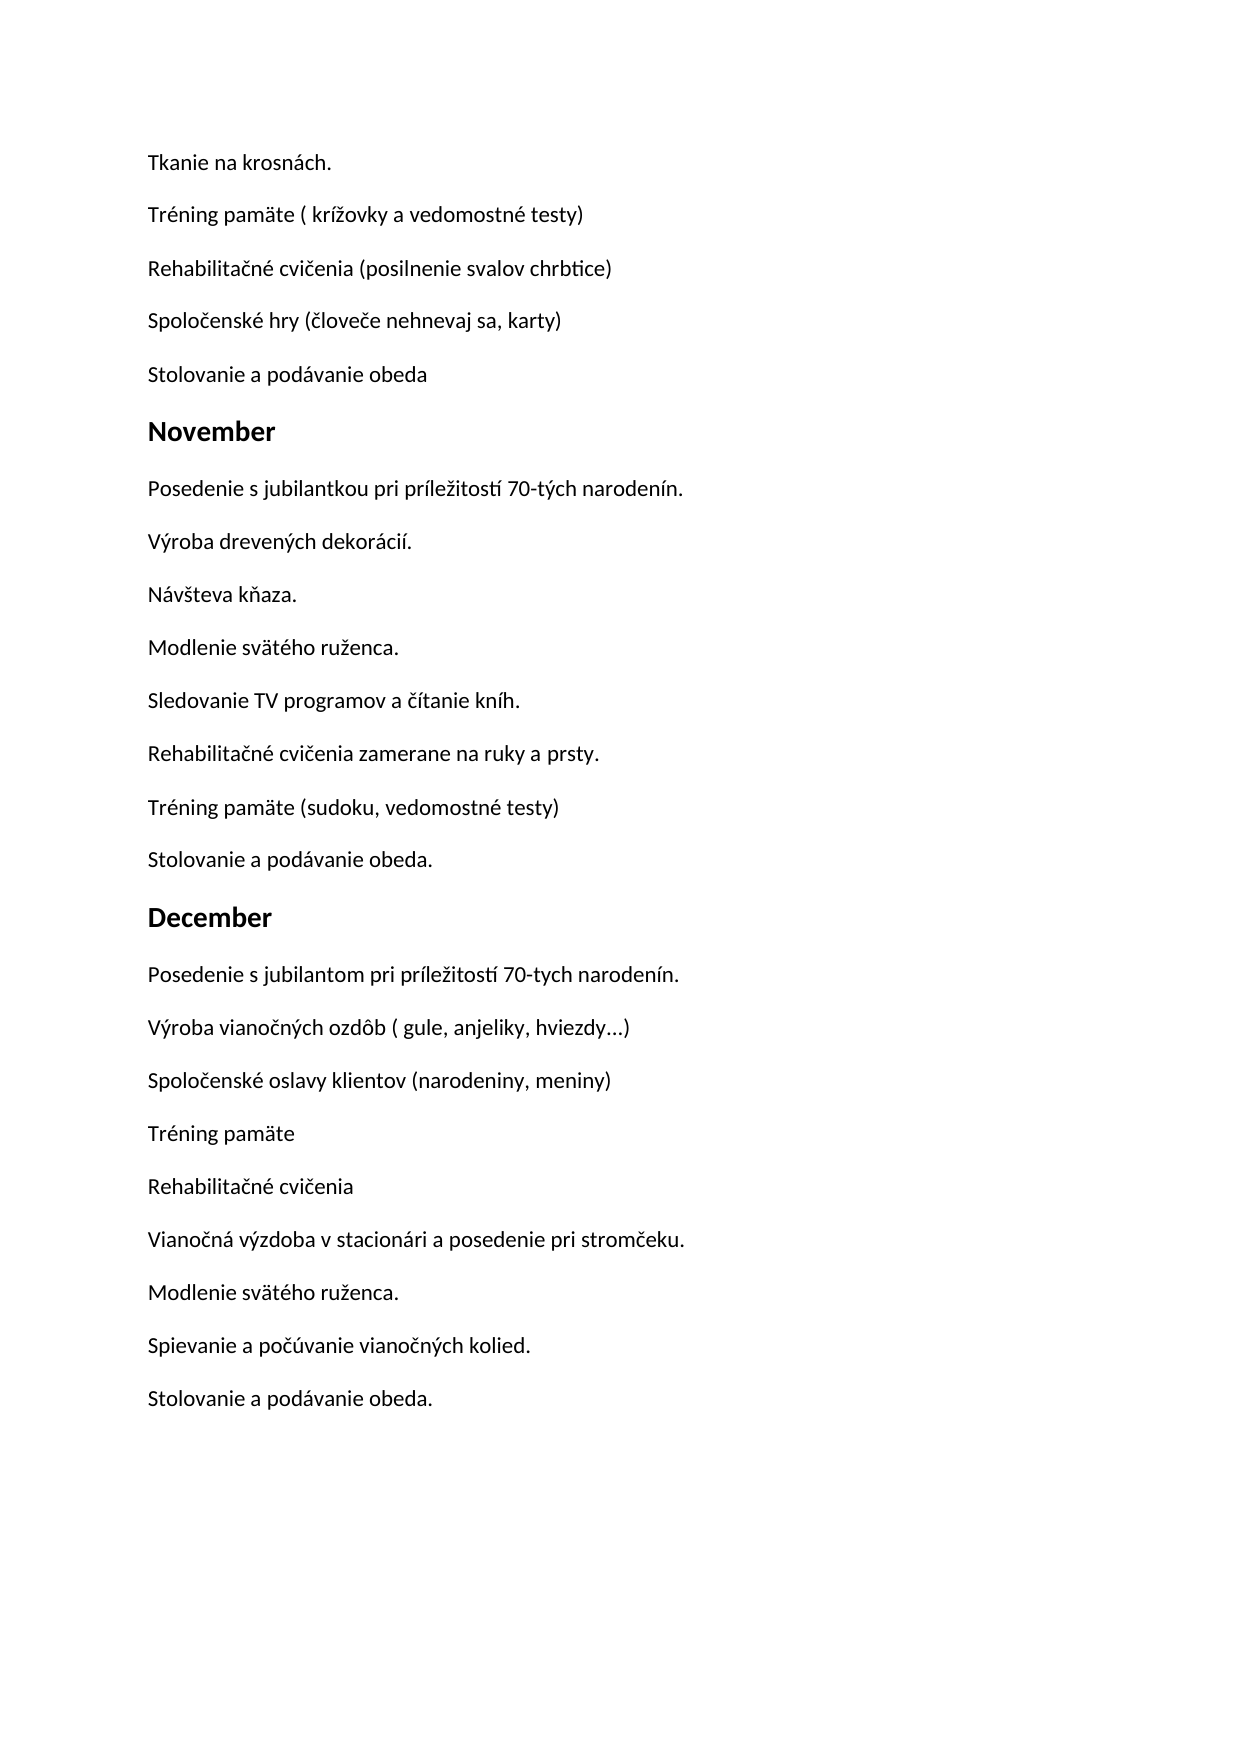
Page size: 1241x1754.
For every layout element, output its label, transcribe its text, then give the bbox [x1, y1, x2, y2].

text Tréning pamäte (sudoku, vedomostné testy) [148, 793, 1093, 821]
text Modlenie svätého ruženca. [148, 1278, 1093, 1307]
text Sledovanie TV programov a čítanie kníh. [148, 687, 1093, 714]
text Stolovanie a podávanie obeda [148, 360, 1093, 388]
text Vianočná výzdoba v stacionári a posedenie pri stromčeku. [148, 1226, 1093, 1253]
text Tréning pamäte [148, 1119, 1093, 1147]
text Rehabilitačné cvičenia zamerane na ruky a prsty. [148, 739, 1093, 768]
text Spoločenské hry (človeče nehnevaj sa, karty) [148, 307, 1093, 335]
text Rehabilitačné cvičenia (posilnenie svalov chrbtice) [148, 254, 1093, 282]
text December [148, 899, 1093, 934]
text Spievanie a počúvanie vianočných kolied. [148, 1332, 1093, 1359]
text Spoločenské oslavy klientov (narodeniny, meniny) [148, 1066, 1093, 1094]
text Stolovanie a podávanie obeda. [148, 846, 1093, 874]
text Posedenie s jubilantkou pri príležitostí 70-tých narodenín. [148, 474, 1093, 502]
text Tréning pamäte ( krížovky a vedomostné testy) [148, 201, 1093, 229]
text November [148, 413, 1093, 448]
text Výroba vianočných ozdôb ( gule, anjeliky, hviezdy...) [148, 1013, 1093, 1041]
text Modlenie svätého ruženca. [148, 633, 1093, 662]
text Tkanie na krosnách. [148, 148, 1093, 176]
text Rehabilitačné cvičenia [148, 1172, 1093, 1201]
text Výroba drevených dekorácií. [148, 527, 1093, 556]
text Posedenie s jubilantom pri príležitostí 70-tych narodenín. [148, 960, 1093, 988]
text Návšteva kňaza. [148, 581, 1093, 608]
text Stolovanie a podávanie obeda. [148, 1384, 1093, 1413]
